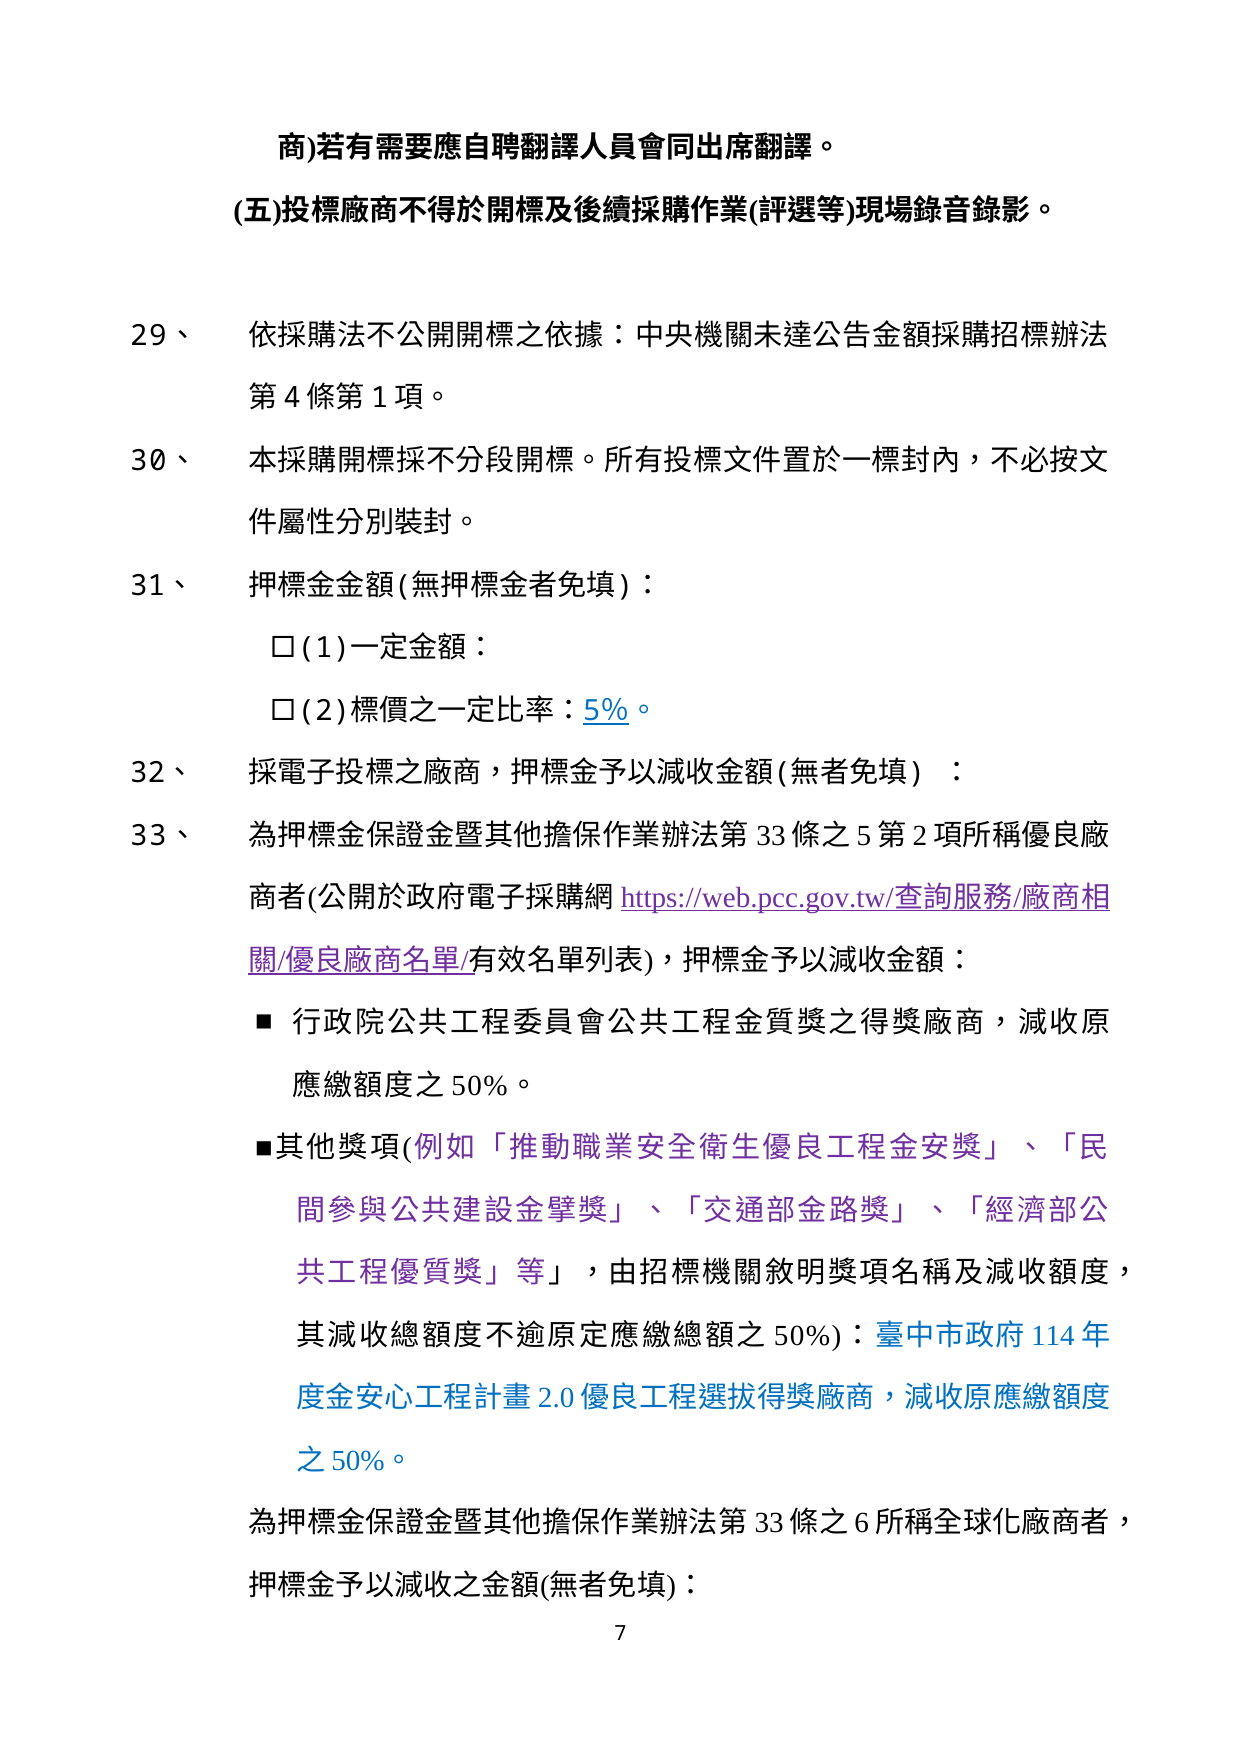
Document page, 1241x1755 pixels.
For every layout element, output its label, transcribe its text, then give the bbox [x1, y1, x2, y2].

list 本採購開標採不分段開標。所有投標文件置於一標封內，不必按文件屬性分別裝封。 [130, 416, 1110, 541]
text 為押標金保證金暨其他擔保作業辦法第33條之6所稱全球化廠商者，押標金予以減收之金額(無者免填)： [248, 1478, 1110, 1603]
list 依採購法不公開開標之依據：中央機關未達公告金額採購招標辦法第4條第1項。 [130, 291, 1110, 416]
text (1)一定金額： [130, 603, 1110, 666]
text (2)標價之一定比率：5％。 [130, 666, 1110, 728]
list 為押標金保證金暨其他擔保作業辦法第33條之5第2項所稱優良廠商者(公開於政府電子採購網https://web.pcc.gov.tw/查詢服務/廠商相關/優良廠商名單/有效名單列表)，押標金予以減收金額： [130, 791, 1110, 978]
text 商)若有需要應自聘翻譯人員會同出席翻譯。 [233, 103, 1110, 166]
list 採電子投標之廠商，押標金予以減收金額(無者免填) ： [130, 728, 1110, 791]
text ■其他獎項(例如「推動職業安全衛生優良工程金安獎」、「民間參與公共建設金擘獎」、「交通部金路獎」、「經濟部公共工程優質獎」等」，由招標機關敘明獎項名稱及減收額度，其減收總額度不逾原定應繳總額之50%)：臺中市政府114年度金安心工程計畫2.0優良工程選拔得獎廠商，減收原應繳額度之50%。 [255, 1103, 1110, 1478]
text (五)投標廠商不得於開標及後續採購作業(評選等)現場錄音錄影。 [233, 166, 1110, 228]
list 行政院公共工程委員會公共工程金質獎之得獎廠商，減收原應繳額度之50%。 [255, 978, 1110, 1103]
list 押標金金額(無押標金者免填)： [130, 541, 1110, 603]
